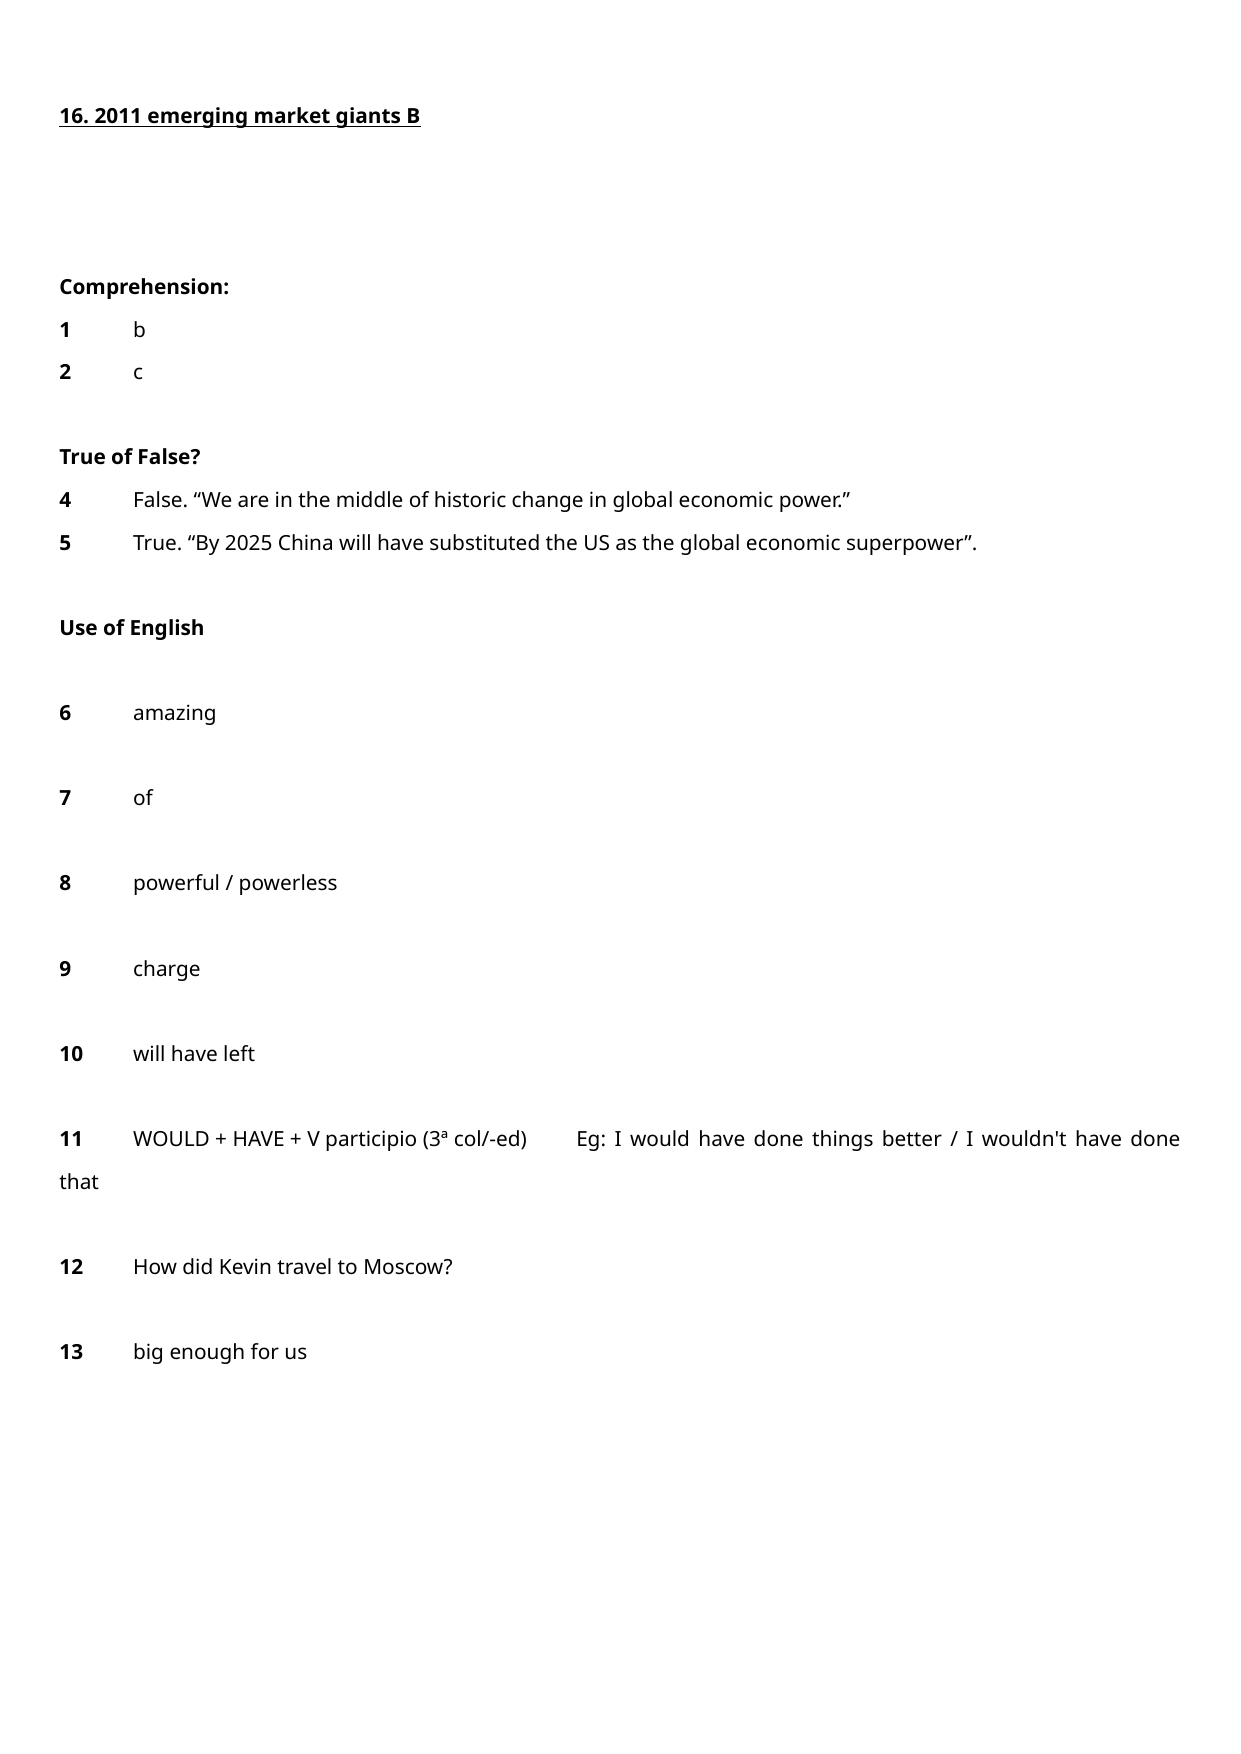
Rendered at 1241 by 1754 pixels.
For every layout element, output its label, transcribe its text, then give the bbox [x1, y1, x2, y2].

text 13 big enough for us [59, 1337, 1181, 1366]
text 6 amazing [59, 698, 1181, 727]
text 12 How did Kevin travel to Moscow? [59, 1252, 1181, 1280]
text 10 will have left [59, 1039, 1181, 1067]
text 16. 2011 emerging market giants B [59, 102, 1181, 130]
text 8 powerful / powerless [59, 868, 1181, 897]
text 9 charge [59, 954, 1181, 982]
text 1 b [59, 315, 1181, 343]
text 5 True. “By 2025 China will have substituted the US as the global economic superpower”. [59, 528, 1181, 556]
text True of False? [59, 442, 1181, 471]
text Use of English [59, 613, 1181, 641]
text 11 WOULD + HAVE + V participio (3ª col/-ed) Eg: I would have done things better / I wouldn't have done that [59, 1124, 1181, 1195]
text 7 of [59, 783, 1181, 812]
text 4 False. “We are in the middle of historic change in global economic power.” [59, 485, 1181, 513]
text 2 c [59, 357, 1181, 386]
text Comprehension: [59, 272, 1181, 301]
